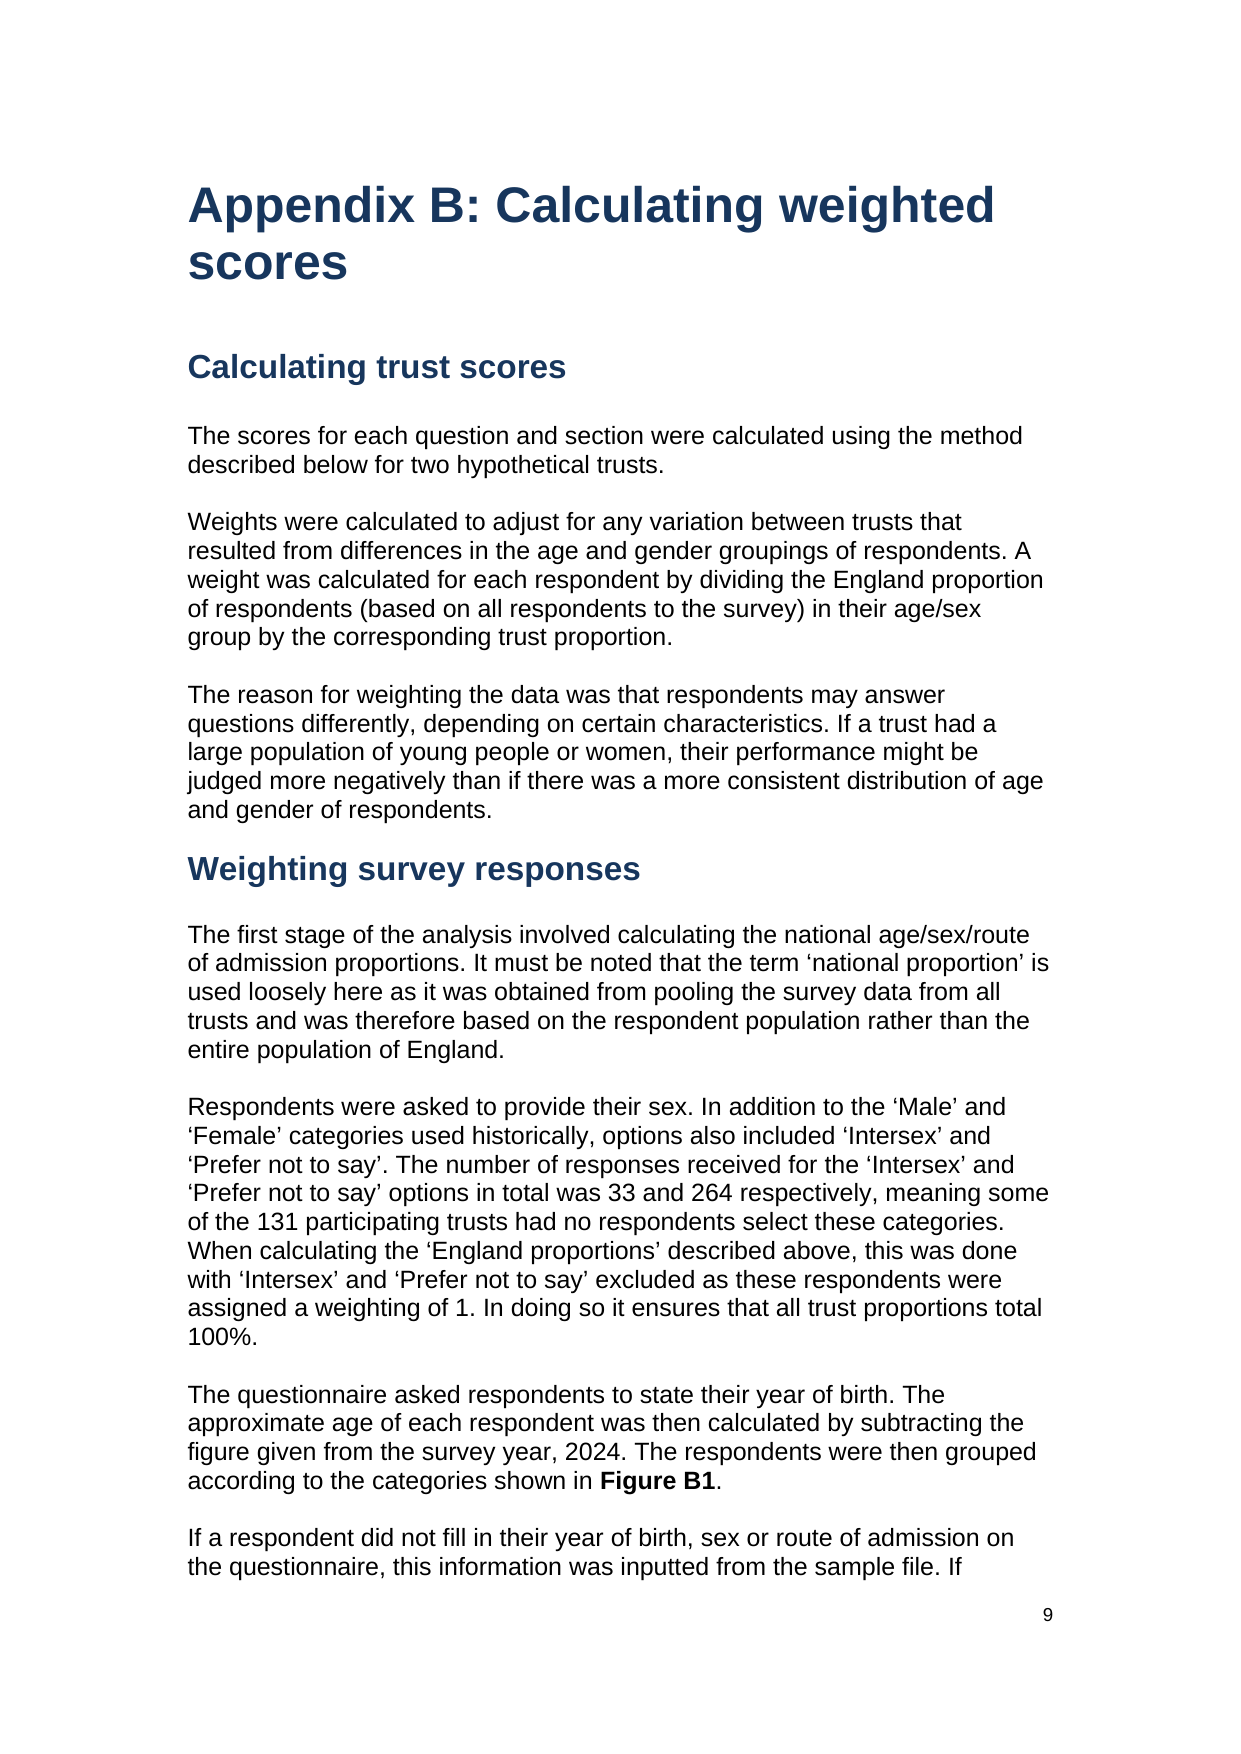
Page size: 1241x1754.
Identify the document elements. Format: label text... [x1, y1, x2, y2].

text The reason for weighting the data was that respondents may answer questions differently, depending on certain characteristics. If a trust had a large population of young people or women, their performance might be judged more negatively than if there was a more consistent distribution of age and gender of respondents. [187, 680, 1053, 823]
text The first stage of the analysis involved calculating the national age/sex/route of admission proportions. It must be noted that the term ‘national proportion’ is used loosely here as it was obtained from pooling the survey data from all trusts and was therefore based on the respondent population rather than the entire population of England. [187, 919, 1053, 1063]
text If a respondent did not fill in their year of birth, sex or route of admission on the questionnaire, this information was inputted from the sample file. If [187, 1523, 1053, 1581]
text Respondents were asked to provide their sex. In addition to the ‘Male’ and ‘Female’ categories used historically, options also included ‘Intersex’ and ‘Prefer not to say’. The number of responses received for the ‘Intersex’ and ‘Prefer not to say’ options in total was 33 and 264 respectively, meaning some of the 131 participating trusts had no respondents select these categories. When calculating the ‘England proportions’ described above, this was done with ‘Intersex’ and ‘Prefer not to say’ excluded as these respondents were assigned a weighting of 1. In doing so it ensures that all trust proportions total 100%. [187, 1092, 1053, 1351]
subtitle Calculating trust scores [187, 348, 1053, 386]
subtitle Weighting survey responses [187, 848, 1053, 887]
text Weights were calculated to adjust for any variation between trusts that resulted from differences in the age and gender groupings of respondents. A weight was calculated for each respondent by dividing the England proportion of respondents (based on all respondents to the survey) in their age/sex group by the corresponding trust proportion. [187, 507, 1053, 651]
text The scores for each question and section were calculated using the method described below for two hypothetical trusts. [187, 421, 1053, 478]
text The questionnaire asked respondents to state their year of birth. The approximate age of each respondent was then calculated by subtracting the figure given from the survey year, 2024. The respondents were then grouped according to the categories shown in Figure B1. [187, 1379, 1053, 1494]
subtitle Appendix B: Calculating weighted scores [187, 175, 1053, 290]
